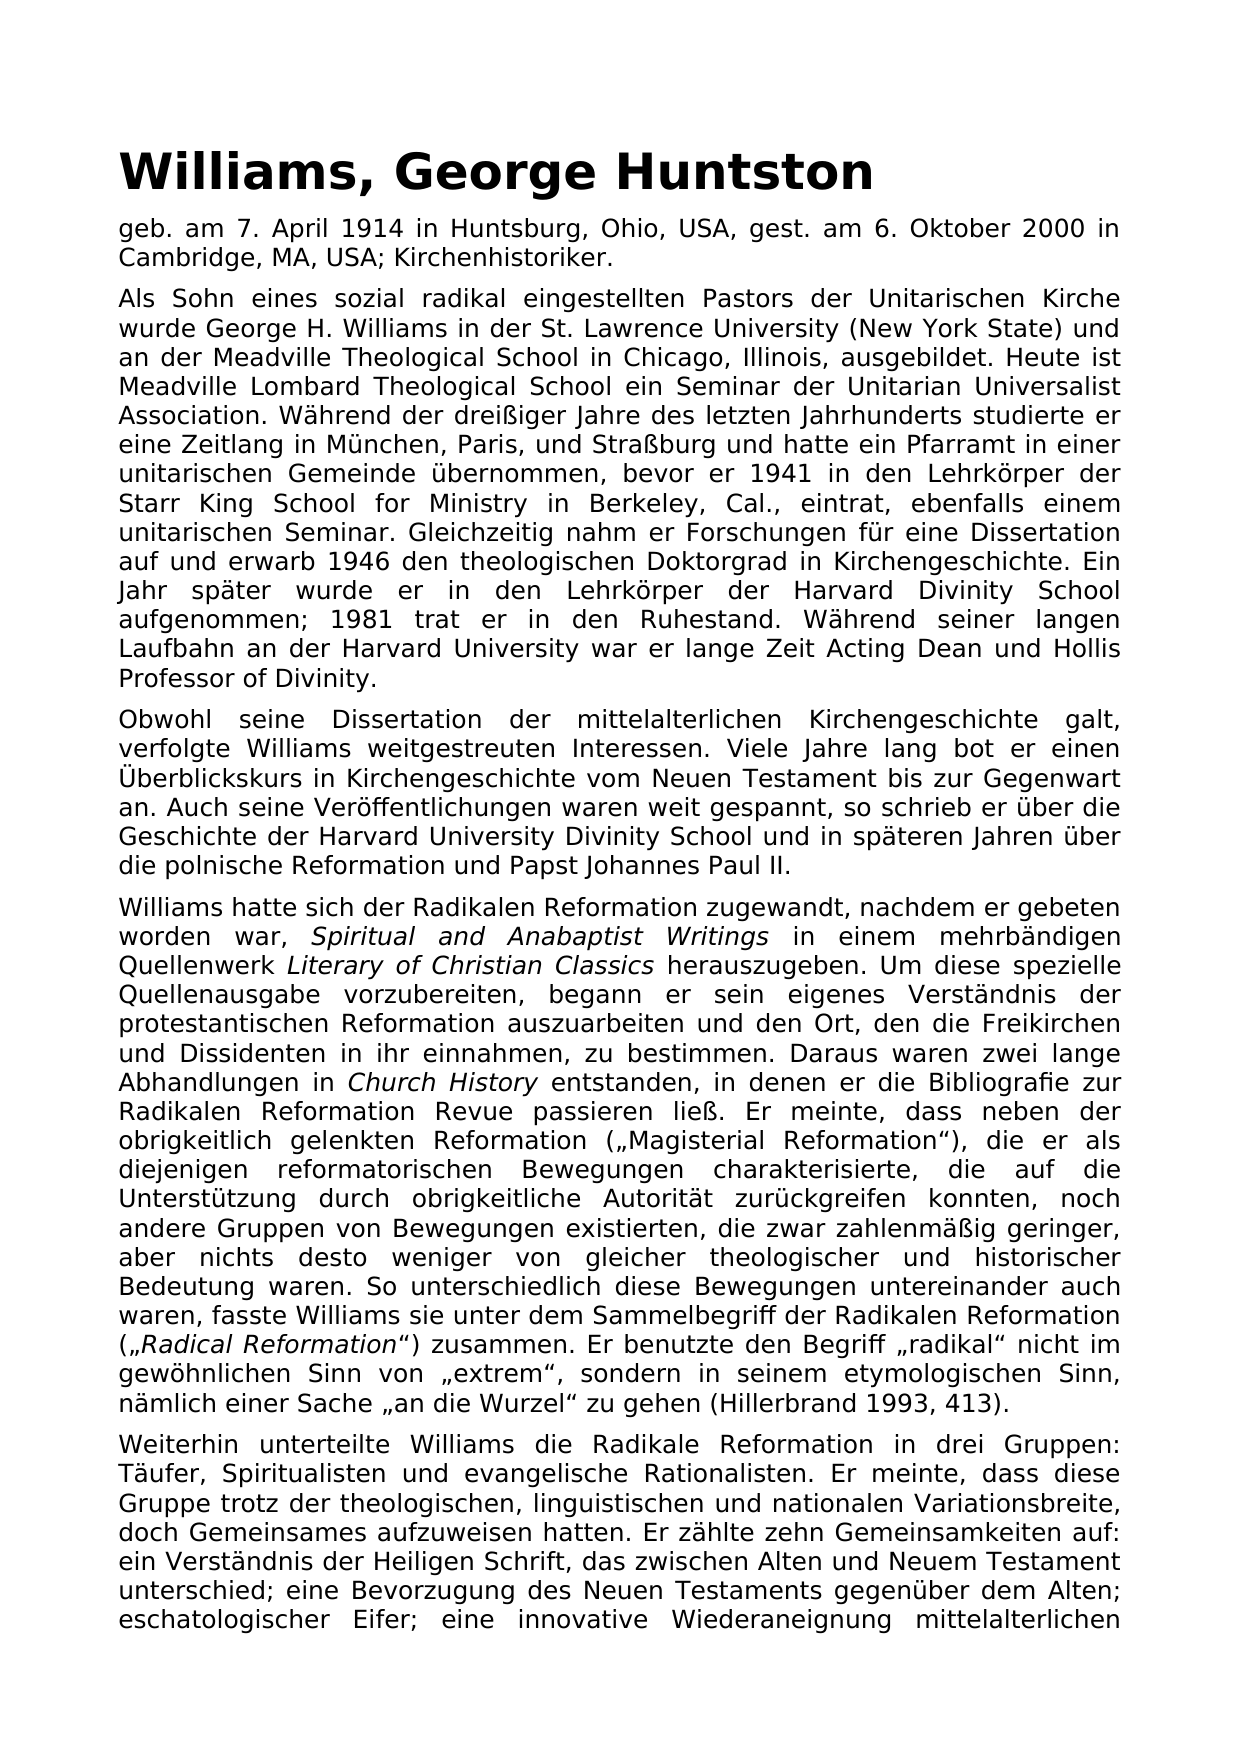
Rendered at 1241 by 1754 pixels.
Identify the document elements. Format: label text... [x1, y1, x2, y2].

text Weiterhin unterteilte Williams die Radikale Reformation in drei Gruppen: Täufer, Spiritualisten und evangelische Rationalisten. Er meinte, dass diese Gruppe trotz der theologischen, linguistischen und nationalen Variationsbreite, doch Gemeinsames aufzuweisen hatten. Er zählte zehn Gemeinsamkeiten auf: ein Verständnis der Heiligen Schrift, das zwischen Alten und Neuem Testament unterschied; eine Bevorzugung des Neuen Testaments gegenüber dem Alten; eschatologischer Eifer; eine innovative Wiederaneignung mittelalterlichen [118, 1431, 1122, 1635]
text Williams hatte sich der Radikalen Reformation zugewandt, nachdem er gebeten worden war, Spiritual and Anabaptist Writings in einem mehrbändigen Quellenwerk Literary of Christian Classics herauszugeben. Um diese spezielle Quellenausgabe vorzubereiten, begann er sein eigenes Verständnis der protestantischen Reformation auszuarbeiten und den Ort, den die Freikirchen und Dissidenten in ihr einnahmen, zu bestimmen. Daraus waren zwei lange Abhandlungen in Church History entstanden, in denen er die Bibliografie zur Radikalen Reformation Revue passieren ließ. Er meinte, dass neben der obrigkeitlich gelenkten Reformation („Magisterial Reformation“), die er als diejenigen reformatorischen Bewegungen charakterisierte, die auf die Unterstützung durch obrigkeitliche Autorität zurückgreifen konnten, noch andere Gruppen von Bewegungen existierten, die zwar zahlenmäßig geringer, aber nichts desto weniger von gleicher theologischer und historischer Bedeutung waren. So unterschiedlich diese Bewegungen untereinander auch waren, fasste Williams sie unter dem Sammelbegriff der Radikalen Reformation („Radical Reformation“) zusammen. Er benutzte den Begriff „radikal“ nicht im gewöhnlichen Sinn von „extrem“, sondern in seinem etymologischen Sinn, nämlich einer Sache „an die Wurzel“ zu gehen (Hillerbrand 1993, 413). [118, 893, 1122, 1418]
text geb. am 7. April 1914 in Huntsburg, Ohio, USA, gest. am 6. Oktober 2000 in Cambridge, MA, USA; Kirchenhistoriker. [118, 214, 1122, 272]
text Als Sohn eines sozial radikal eingestellten Pastors der Unitarischen Kirche wurde George H. Williams in der St. Lawrence University (New York State) und an der Meadville Theological School in Chicago, Illinois, ausgebildet. Heute ist Meadville Lombard Theological School ein Seminar der Unitarian Universalist Association. Während der dreißiger Jahre des letzten Jahrhunderts studierte er eine Zeitlang in München, Paris, und Straßburg und hatte ein Pfarramt in einer unitarischen Gemeinde übernommen, bevor er 1941 in den Lehrkörper der Starr King School for Ministry in Berkeley, Cal., eintrat, ebenfalls einem unitarischen Seminar. Gleichzeitig nahm er Forschungen für eine Dissertation auf und erwarb 1946 den theologischen Doktorgrad in Kirchengeschichte. Ein Jahr später wurde er in den Lehrkörper der Harvard Divinity School aufgenommen; 1981 trat er in den Ruhestand. Während seiner langen Laufbahn an der Harvard University war er lange Zeit Acting Dean und Hollis Professor of Divinity. [118, 285, 1122, 693]
subtitle Williams, George Huntston [118, 143, 1122, 201]
text Obwohl seine Dissertation der mittelalterlichen Kirchengeschichte galt, verfolgte Williams weitgestreuten Interessen. Viele Jahre lang bot er einen Überblickskurs in Kirchengeschichte vom Neuen Testament bis zur Gegenwart an. Auch seine Veröffentlichungen waren weit gespannt, so schrieb er über die Geschichte der Harvard University Divinity School und in späteren Jahren über die polnische Reformation und Papst Johannes Paul II. [118, 706, 1122, 881]
